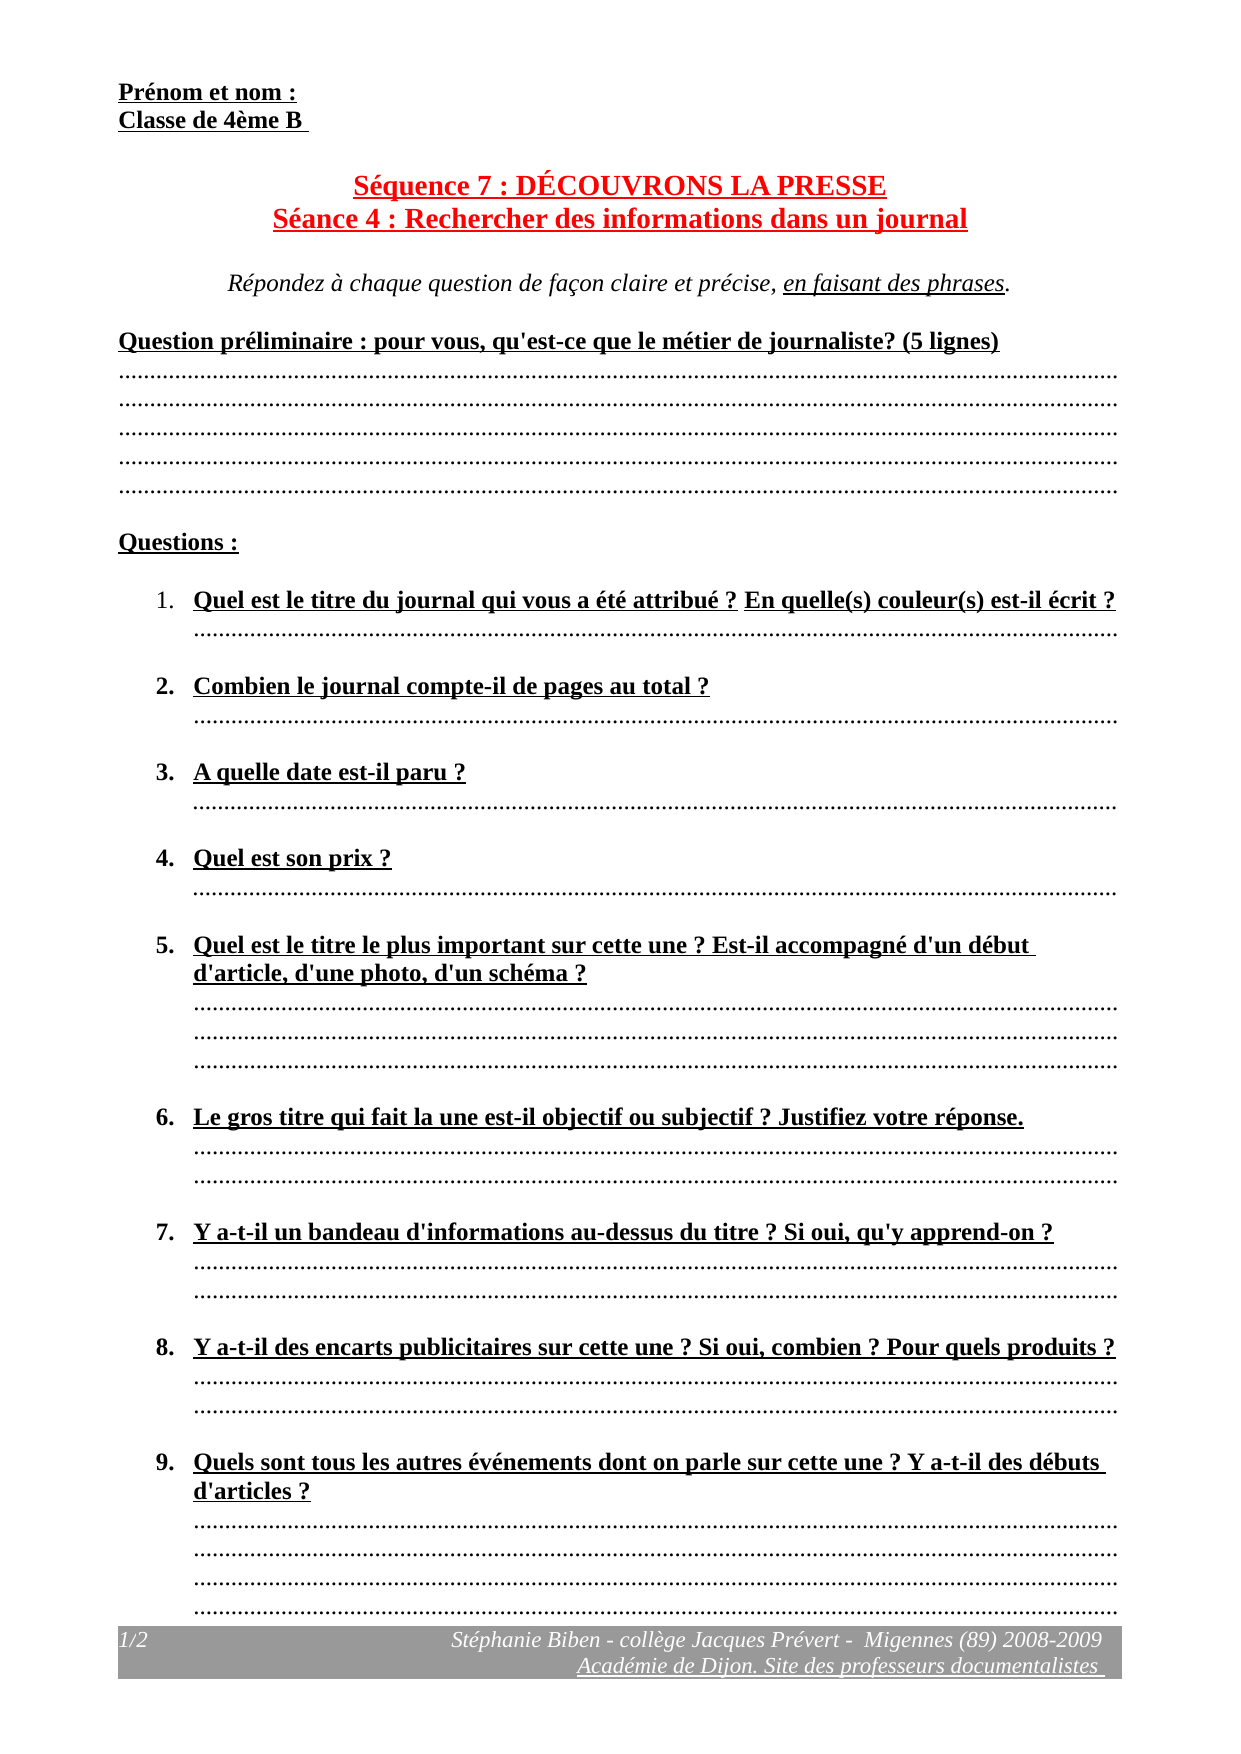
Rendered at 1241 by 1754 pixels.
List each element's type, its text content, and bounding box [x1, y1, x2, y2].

text Séquence 7 : DÉCOUVRONS LA PRESSE [118, 168, 1122, 201]
list Quel est son prix ? [156, 843, 1122, 872]
text Séance 4 : Rechercher des informations dans un journal [118, 201, 1122, 235]
text .................................................................................................................................................... [193, 613, 1122, 642]
text .................................................................................................................................................... [193, 1591, 1122, 1620]
text ............................................................................................................................................................................................................................................................................................................................................................................................................................................................ [193, 1505, 1122, 1591]
text ................................................................................................................................................................................................................................................................................................................................................................................................................................................................................................................................................................................................................................................................................................................................................................................................................................ [118, 355, 1122, 498]
text Répondez à chaque question de façon claire et précise, en faisant des phrases. [118, 268, 1122, 297]
list Le gros titre qui fait la une est-il objectif ou subjectif ? Justifiez votre réponse. [156, 1102, 1122, 1131]
list Y a-t-il un bandeau d'informations au-dessus du titre ? Si oui, qu'y apprend-on ? [156, 1217, 1122, 1246]
list A quelle date est-il paru ? [156, 757, 1122, 786]
list Quel est le titre le plus important sur cette une ? Est-il accompagné d'un début d'article, d'une photo, d'un schéma ? [156, 930, 1122, 987]
text Prénom et nom : [118, 77, 1122, 106]
text .................................................................................................................................................... [118, 872, 1122, 901]
text .................................................................................................................................................... [193, 1045, 1122, 1073]
text Questions : [118, 527, 1122, 556]
list Combien le journal compte-il de pages au total ? [156, 671, 1122, 700]
list Y a-t-il des encarts publicitaires sur cette une ? Si oui, combien ? Pour quels produits ? [156, 1332, 1122, 1361]
list Quel est le titre du journal qui vous a été attribué ? En quelle(s) couleur(s) est-il écrit ? [156, 585, 1122, 613]
text .................................................................................................................................................... [118, 786, 1122, 815]
text ........................................................................................................................................................................................................................................................................................................ [193, 1131, 1122, 1188]
text .................................................................................................................................................... [193, 700, 1122, 728]
text Question préliminaire : pour vous, qu'est-ce que le métier de journaliste? (5 lignes) [118, 326, 1122, 355]
text ........................................................................................................................................................................................................................................................................................................ [193, 1361, 1122, 1418]
text Classe de 4ème B [118, 106, 1122, 134]
list Quels sont tous les autres événements dont on parle sur cette une ? Y a-t-il des débuts d'articles ? [156, 1447, 1122, 1505]
text ........................................................................................................................................................................................................................................................................................................ [193, 1246, 1122, 1303]
text ........................................................................................................................................................................................................................................................................................................ [193, 987, 1122, 1045]
